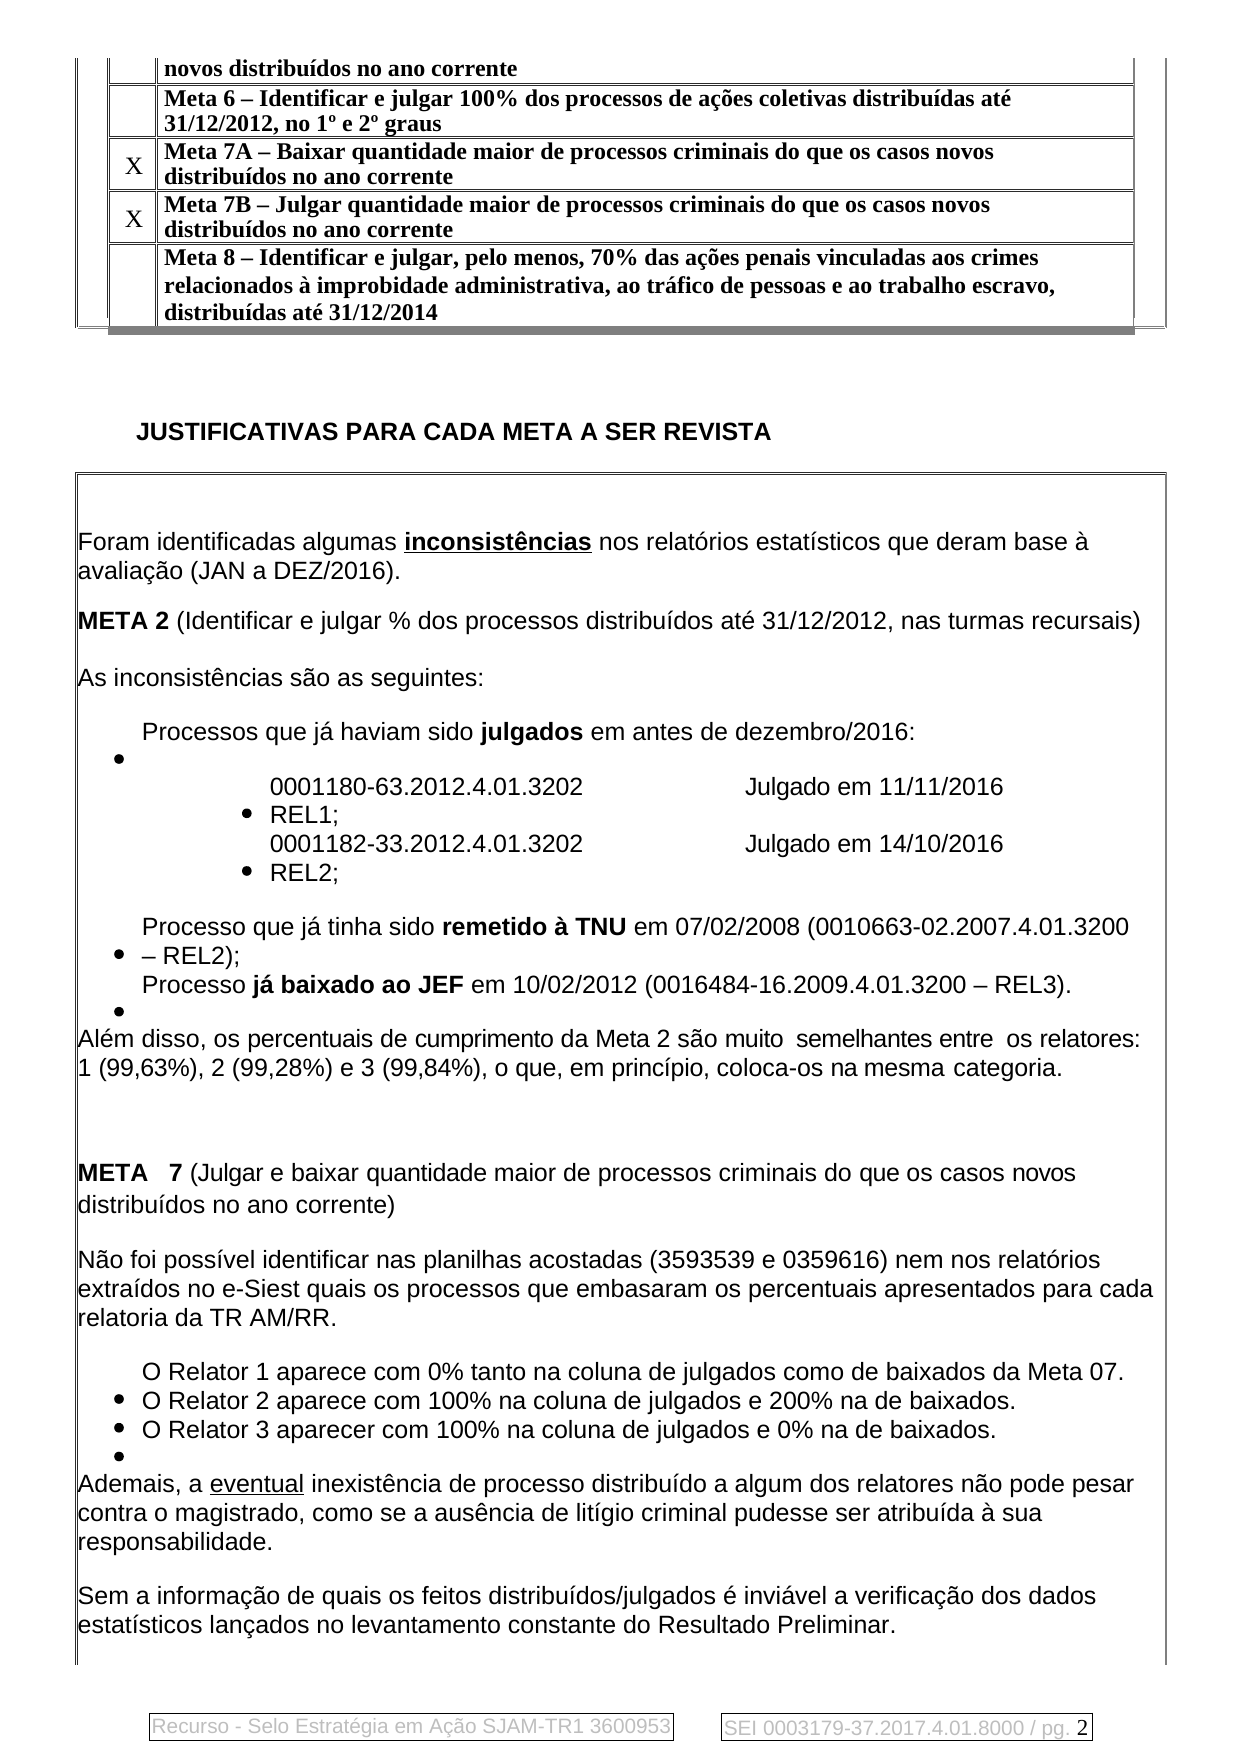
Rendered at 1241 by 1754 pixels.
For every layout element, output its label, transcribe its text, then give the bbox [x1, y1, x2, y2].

table_cell [110, 86, 155, 136]
table_cell Meta 7A – Baixar quantidade maior de processos criminais do que os casos novos distribuídos no ano corrente [158, 139, 1133, 189]
table_header [1134, 58, 1165, 326]
text JUSTIFICATIVAS PARA CADA META A SER REVISTA [136, 417, 1188, 446]
table_cell X [110, 192, 155, 242]
table_header [110, 58, 155, 83]
table_cell As inconsistências são as seguintes: Processos que já haviam sido julgados em antes de dezembro/2016: 0001180-63.2012.4.01.3202 Julgado em 11/11/2016 REL1; 0001182-33.2012.4.01.3202 Julgado em 14/10/2016 REL2; Processo que já tinha sido remetido à TNU em 07/02/2008 (0010663-02.2007.4.01.3200 – REL2); Processo já baixado ao JEF em 10/02/2012 (0016484-16.2009.4.01.3200 – REL3). Além disso, os percentuais de cumprimento da Meta 2 são muito semelhantes entre os relatores: 1 (99,63%), 2 (99,28%) e 3 (99,84%), o que, em princípio, coloca-os na mesma categoria. META 7 (Julgar e baixar quantidade maior de processos criminais do que os casos novos [78, 634, 1165, 1188]
table_header [78, 58, 108, 326]
table_header Foram identificadas algumas inconsistências nos relatórios estatísticos que deram base à avaliação (JAN a DEZ/2016). META 2 (Identificar e julgar % dos processos distribuídos até 31/12/2012, nas turmas recursais) [78, 475, 1165, 634]
table_cell Meta 6 – Identificar e julgar 100% dos processos de ações coletivas distribuídas até 31/12/2012, no 1º e 2º graus [158, 86, 1133, 136]
table_cell X [110, 139, 155, 189]
table_cell Meta 8 – Identificar e julgar, pelo menos, 70% das ações penais vinculadas aos crimes relacionados à improbidade administrativa, ao tráfico de pessoas e ao trabalho escravo, distribuídas até 31/12/2014 [158, 245, 1133, 326]
table_cell Meta 7B – Julgar quantidade maior de processos criminais do que os casos novos distribuídos no ano corrente [158, 192, 1133, 242]
table_header novos distribuídos no ano corrente [158, 58, 1133, 83]
table_cell [110, 245, 155, 326]
table_cell distribuídos no ano corrente) Não foi possível identificar nas planilhas acostadas (3593539 e 0359616) nem nos relatórios extraídos no e-Siest quais os processos que embasaram os percentuais apresentados para cada relatoria da TR AM/RR. O Relator 1 aparece com 0% tanto na coluna de julgados como de baixados da Meta 07. O Relator 2 aparece com 100% na coluna de julgados e 200% na de baixados. O Relator 3 aparecer com 100% na coluna de julgados e 0% na de baixados. Ademais, a eventual inexistência de processo distribuído a algum dos relatores não pode pesar contra o magistrado, como se a ausência de litígio criminal pudesse ser atribuída à sua responsabilidade. Sem a informação de quais os feitos distribuídos/julgados é inviável a verificação dos dados estatísticos lançados no levantamento constante do Resultado Preliminar. [78, 1188, 1165, 1665]
